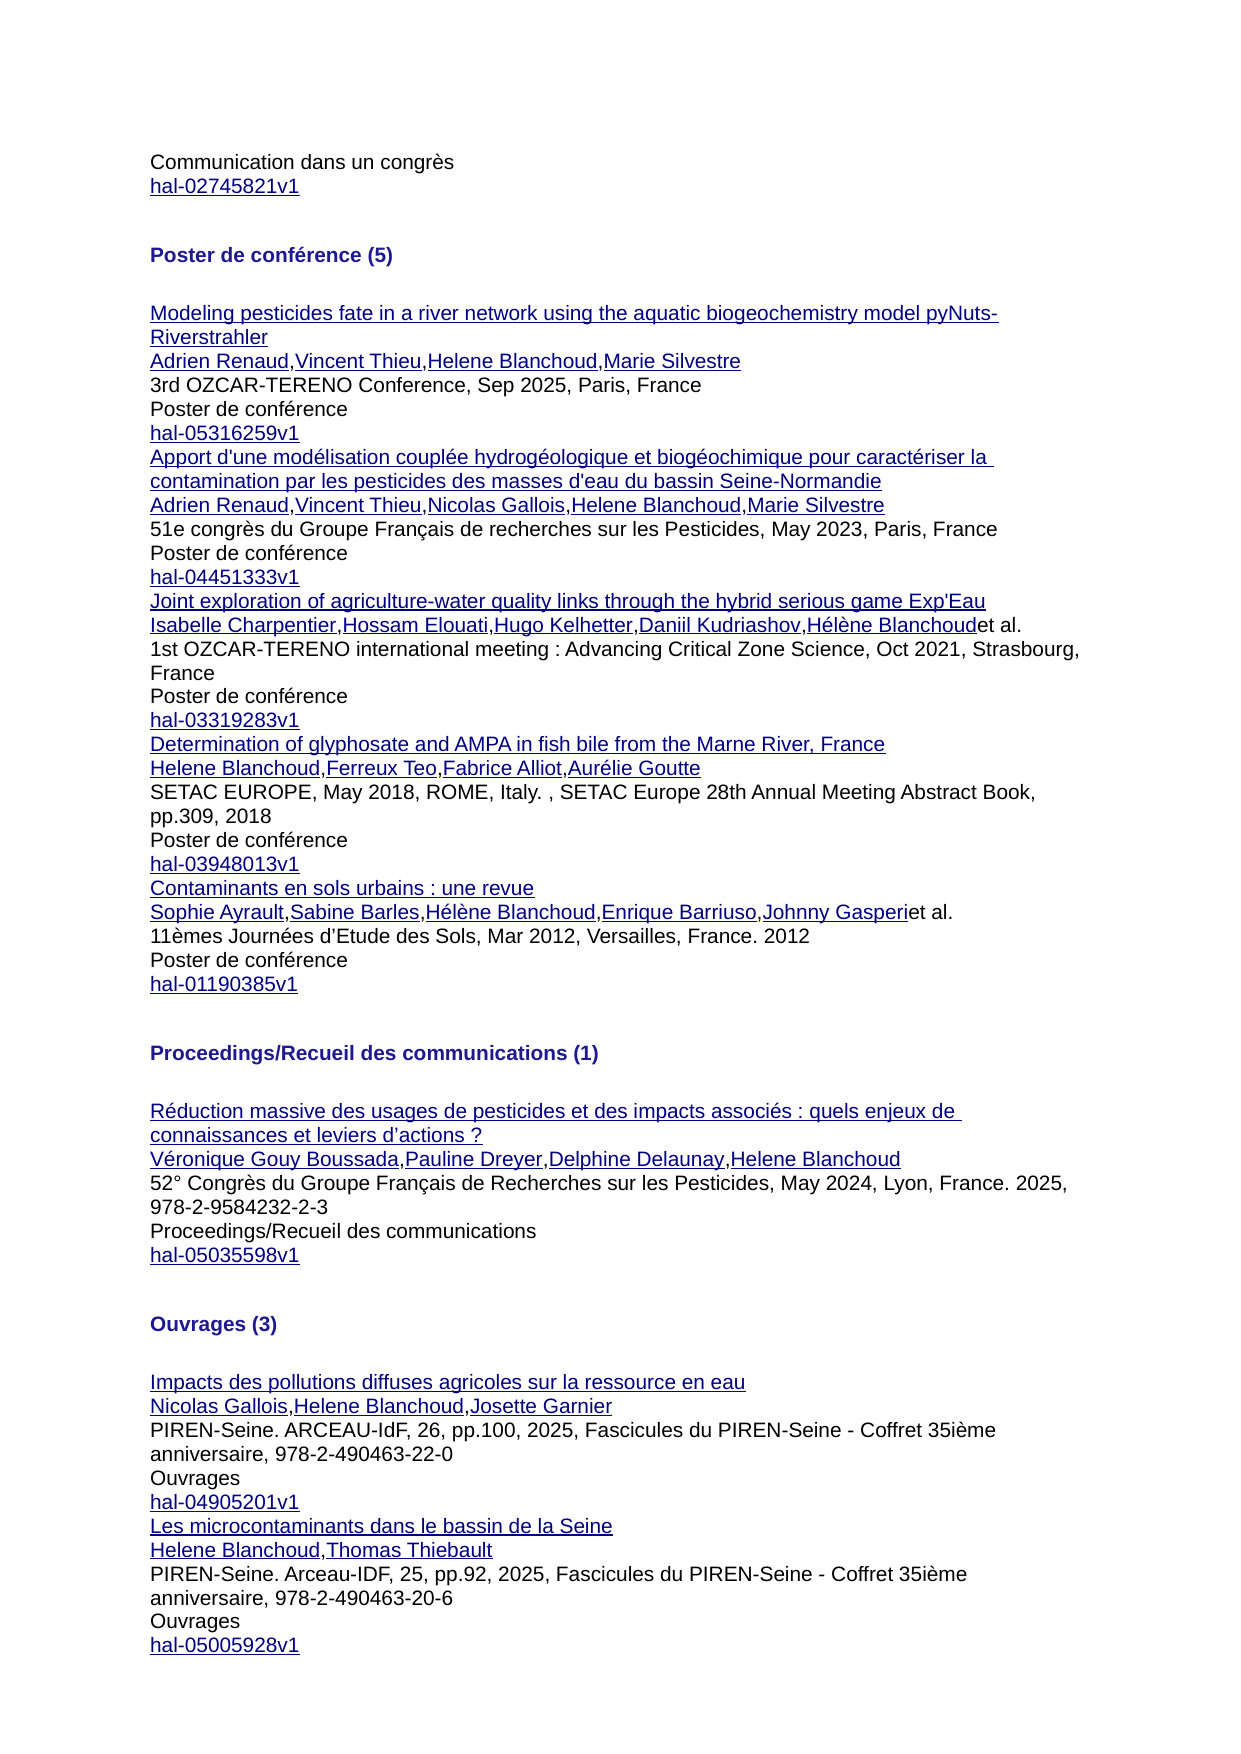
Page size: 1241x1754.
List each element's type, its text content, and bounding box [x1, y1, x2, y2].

table_cell Determination of glyphosate and AMPA in fish bile from the Marne River, France Helene Blanchoud,Ferreux Teo,Fabrice Alliot,Aurélie Goutte SETAC EUROPE, May 2018, ROME, Italy. , SETAC Europe 28th Annual Meeting Abstract Book, pp.309, 2018 Poster de conférence hal-03948013v1 [150, 732, 1090, 876]
table_header Réduction massive des usages de pesticides et des impacts associés : quels enjeux de connaissances et leviers d’actions ? Véronique Gouy Boussada,Pauline Dreyer,Delphine Delaunay,Helene Blanchoud 52° Congrès du Groupe Français de Recherches sur les Pesticides, May 2024, Lyon, France. 2025, 978-2-9584232-2-3 Proceedings/Recueil des communications hal-05035598v1 [150, 1099, 1090, 1267]
table_header Impacts des pollutions diffuses agricoles sur la ressource en eau Nicolas Gallois,Helene Blanchoud,Josette Garnier PIREN-Seine. ARCEAU-IdF, 26, pp.100, 2025, Fascicules du PIREN-Seine - Coffret 35ième anniversaire, 978-2-490463-22-0 Ouvrages hal-04905201v1 [150, 1370, 1090, 1513]
subtitle Proceedings/Recueil des communications (1) [150, 1041, 1090, 1064]
table_cell Les microcontaminants dans le bassin de la Seine Helene Blanchoud,Thomas Thiebault PIREN-Seine. Arceau-IDF, 25, pp.92, 2025, Fascicules du PIREN-Seine - Coffret 35ième anniversaire, 978-2-490463-20-6 Ouvrages hal-05005928v1 [150, 1514, 1090, 1657]
table_cell Joint exploration of agriculture-water quality links through the hybrid serious game Exp'Eau Isabelle Charpentier,Hossam Elouati,Hugo Kelhetter,Daniil Kudriashov,Hélène Blanchoudet al. 1st OZCAR-TERENO international meeting : Advancing Critical Zone Science, Oct 2021, Strasbourg, France Poster de conférence hal-03319283v1 [150, 589, 1090, 732]
subtitle Poster de conférence (5) [150, 243, 1090, 267]
table_cell Apport d'une modélisation couplée hydrogéologique et biogéochimique pour caractériser la contamination par les pesticides des masses d'eau du bassin Seine-Normandie Adrien Renaud,Vincent Thieu,Nicolas Gallois,Helene Blanchoud,Marie Silvestre 51e congrès du Groupe Français de recherches sur les Pesticides, May 2023, Paris, France Poster de conférence hal-04451333v1 [150, 445, 1090, 588]
table_cell Communication dans un congrès hal-02745821v1 [150, 150, 1090, 198]
subtitle Ouvrages (3) [150, 1311, 1090, 1335]
table_header Modeling pesticides fate in a river network using the aquatic biogeochemistry model pyNuts-Riverstrahler Adrien Renaud,Vincent Thieu,Helene Blanchoud,Marie Silvestre 3rd OZCAR-TERENO Conference, Sep 2025, Paris, France Poster de conférence hal-05316259v1 [150, 301, 1090, 445]
table_cell Contaminants en sols urbains : une revue Sophie Ayrault,Sabine Barles,Hélène Blanchoud,Enrique Barriuso,Johnny Gasperiet al. 11èmes Journées d’Etude des Sols, Mar 2012, Versailles, France. 2012 Poster de conférence hal-01190385v1 [150, 876, 1090, 996]
